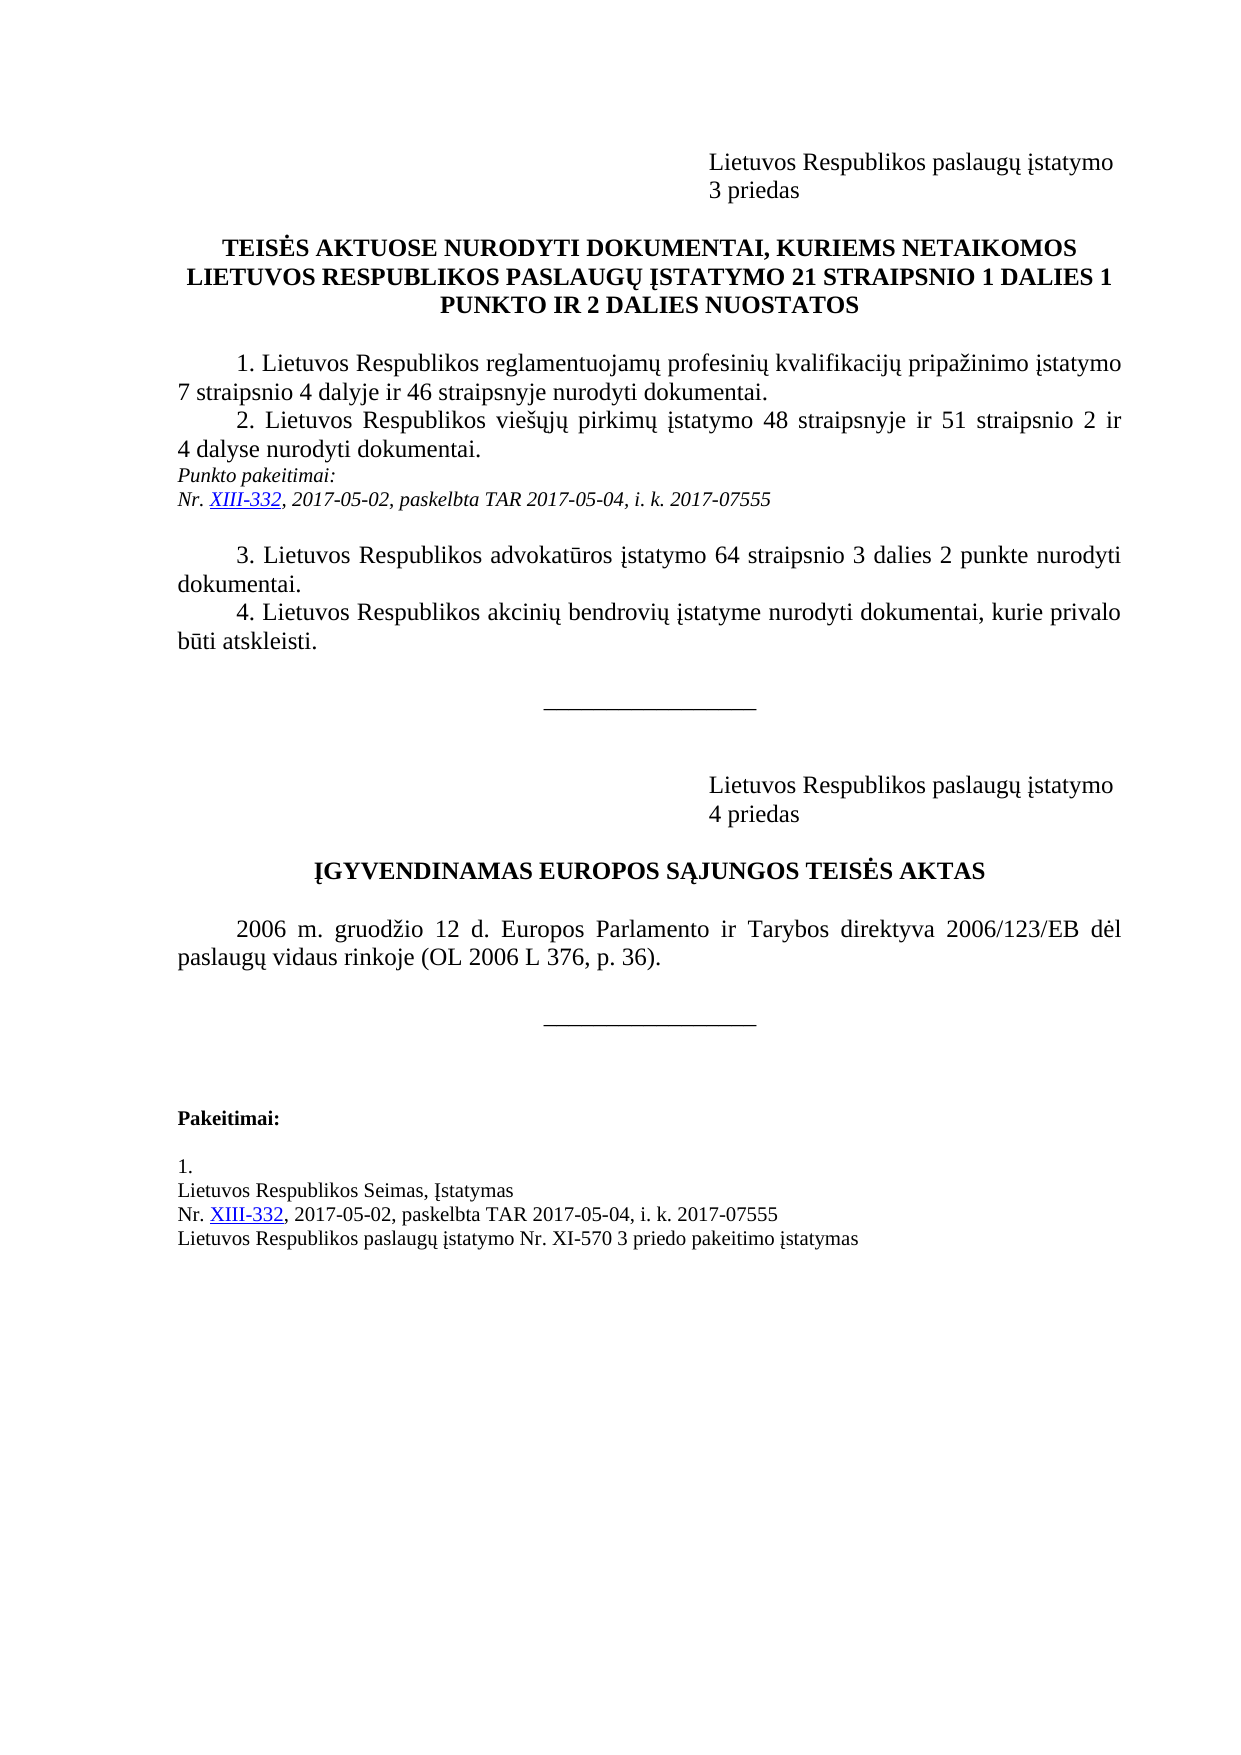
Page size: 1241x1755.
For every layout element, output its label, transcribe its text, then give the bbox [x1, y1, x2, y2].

text _________________ [177, 684, 1122, 712]
text 3. Lietuvos Respublikos advokatūros įstatymo 64 straipsnio 3 dalies 2 punkte nurodyti dokumentai. [177, 540, 1122, 597]
text 2006 m. gruodžio 12 d. Europos Parlamento ir Tarybos direktyva 2006/123/EB dėl paslaugų vidaus rinkoje (OL 2006 L 376, p. 36). [177, 914, 1122, 971]
text Nr. XIII-332, 2017-05-02, paskelbta TAR 2017-05-04, i. k. 2017-07555 [177, 1202, 1122, 1226]
text ĮGYVENDINAMAS EUROPOS SĄJUNGOS TEISĖS AKTAS [177, 856, 1122, 885]
text 3 priedas [177, 176, 1122, 204]
text Nr. XIII-332, 2017-05-02, paskelbta TAR 2017-05-04, i. k. 2017-07555 [177, 487, 1122, 511]
text 4. Lietuvos Respublikos akcinių bendrovių įstatyme nurodyti dokumentai, kurie privalo būti atskleisti. [177, 597, 1122, 655]
text 2. Lietuvos Respublikos viešųjų pirkimų įstatymo 48 straipsnyje ir 51 straipsnio 2 ir 4 dalyse nurodyti dokumentai. [177, 406, 1122, 463]
text Lietuvos Respublikos Seimas, Įstatymas [177, 1178, 1122, 1202]
text TEISĖS AKTUOSE NURODYTI DOKUMENTAI, KURIEMS NETAIKOMOS LIETUVOS RESPUBLIKOS PASLAUGŲ ĮSTATYMO 21 STRAIPSNIO 1 DALIES 1 PUNKTO IR 2 DALIES NUOSTATOS [177, 233, 1122, 319]
text Punkto pakeitimai: [177, 463, 1122, 487]
text Pakeitimai: [177, 1106, 1122, 1130]
text 1. [177, 1154, 1122, 1178]
text Lietuvos Respublikos paslaugų įstatymo [177, 147, 1122, 176]
text Lietuvos Respublikos paslaugų įstatymo [177, 770, 1122, 799]
text _________________ [177, 1000, 1122, 1029]
text Lietuvos Respublikos paslaugų įstatymo Nr. XI-570 3 priedo pakeitimo įstatymas [177, 1226, 1122, 1250]
text 4 priedas [177, 799, 1122, 827]
text 1. Lietuvos Respublikos reglamentuojamų profesinių kvalifikacijų pripažinimo įstatymo 7 straipsnio 4 dalyje ir 46 straipsnyje nurodyti dokumentai. [177, 348, 1122, 406]
